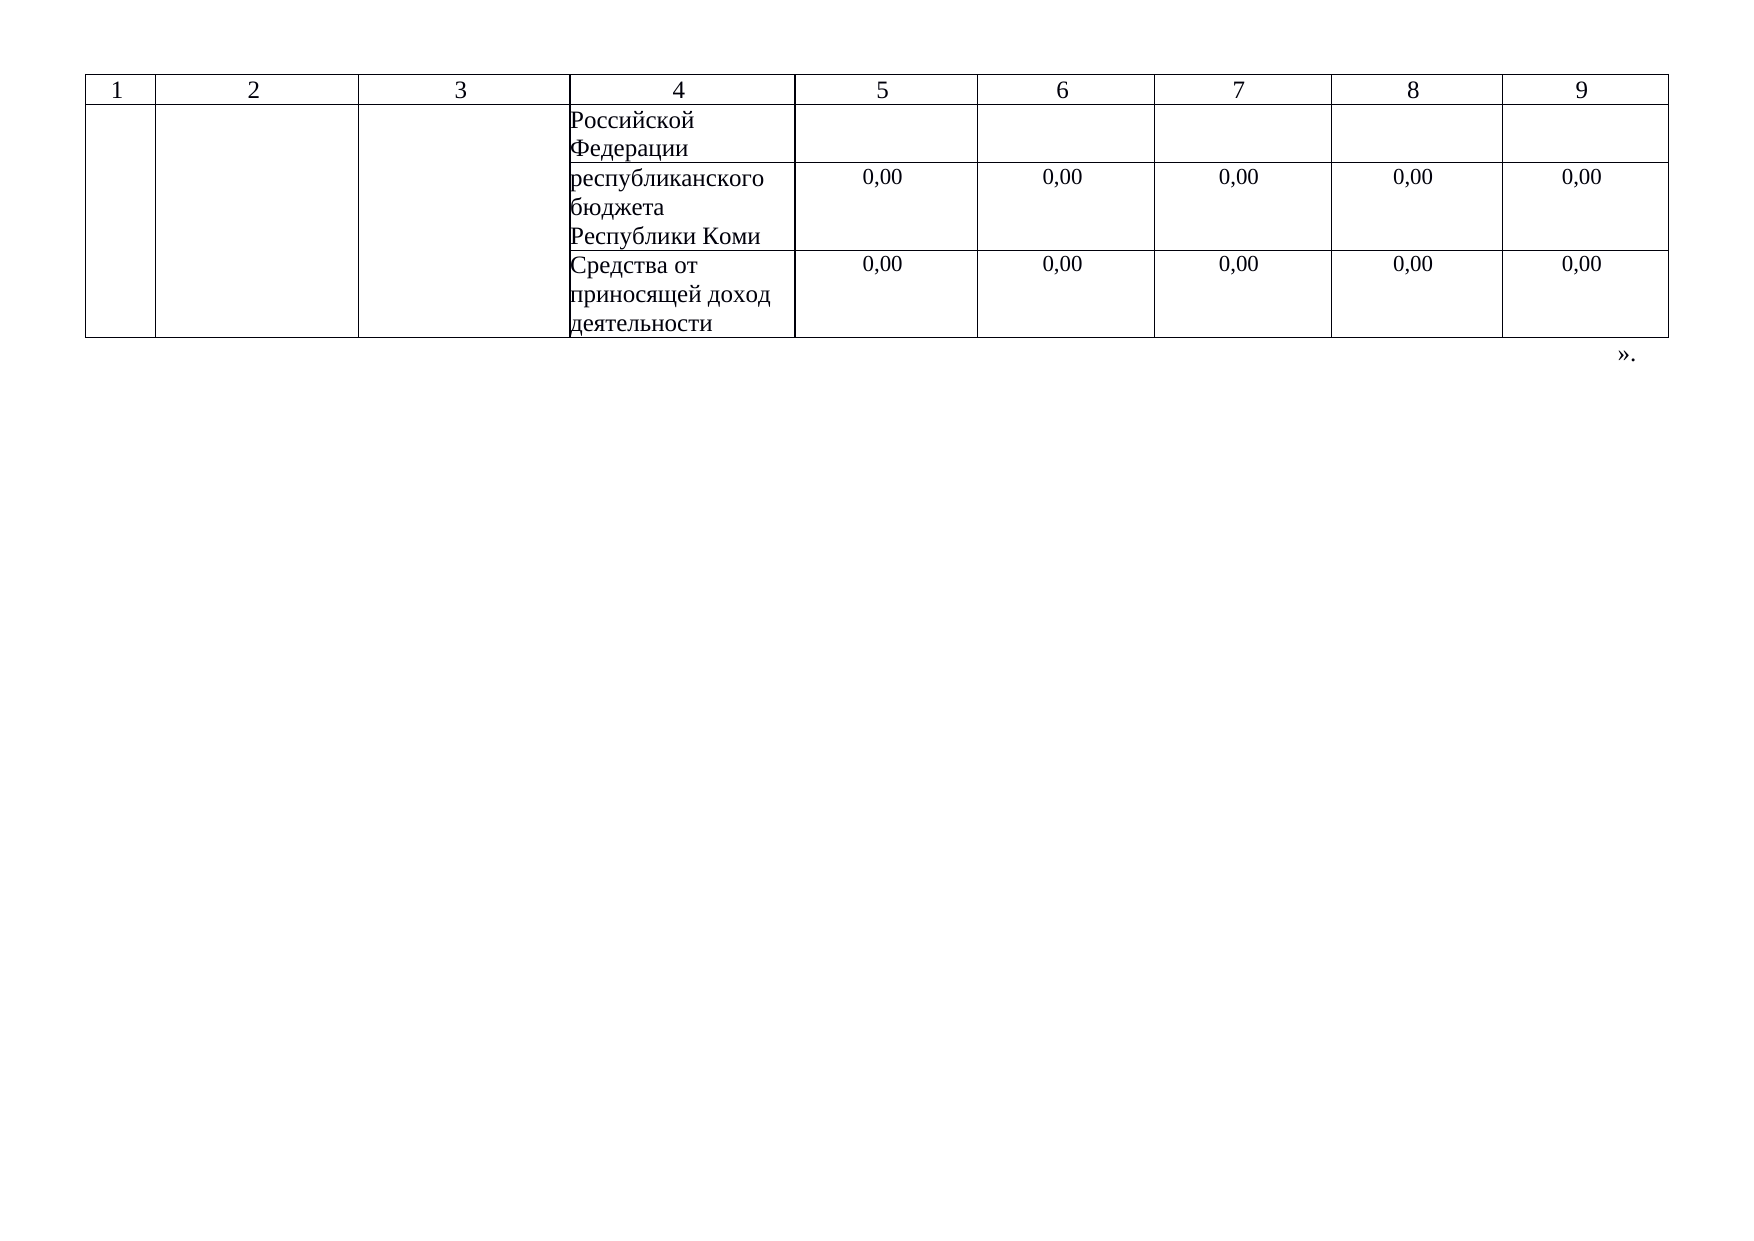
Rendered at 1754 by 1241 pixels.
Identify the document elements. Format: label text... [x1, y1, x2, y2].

table_header 4 [571, 75, 794, 104]
table_header 5 [796, 75, 977, 104]
table_cell 0,00 [1155, 163, 1331, 249]
table_cell 0,00 [1503, 251, 1668, 337]
table_cell 0,00 [796, 251, 977, 337]
table_cell [796, 105, 977, 162]
table_header 2 [156, 75, 358, 104]
table_cell 0,00 [978, 251, 1154, 337]
table_cell 0,00 [978, 163, 1154, 249]
table_cell [156, 105, 358, 337]
table_cell [359, 105, 569, 337]
table_cell [1332, 105, 1502, 162]
table_cell 0,00 [1503, 163, 1668, 249]
table_cell [1503, 105, 1668, 162]
table_cell [86, 105, 155, 337]
table_header 1 [86, 75, 155, 104]
table_header 8 [1332, 75, 1502, 104]
table_cell 0,00 [1332, 163, 1502, 249]
table_cell [978, 105, 1154, 162]
table_header 7 [1155, 75, 1331, 104]
text ». [118, 338, 1636, 367]
table_header 6 [978, 75, 1154, 104]
table_cell республиканского бюджета Республики Коми [571, 163, 794, 249]
table_cell 0,00 [1155, 251, 1331, 337]
table_cell [1155, 105, 1331, 162]
table_cell 0,00 [796, 163, 977, 249]
table_cell Российской Федерации [571, 105, 794, 162]
table_header 9 [1503, 75, 1668, 104]
table_header 3 [359, 75, 569, 104]
table_cell 0,00 [1332, 251, 1502, 337]
table_cell Средства от приносящей доход деятельности [571, 251, 794, 337]
